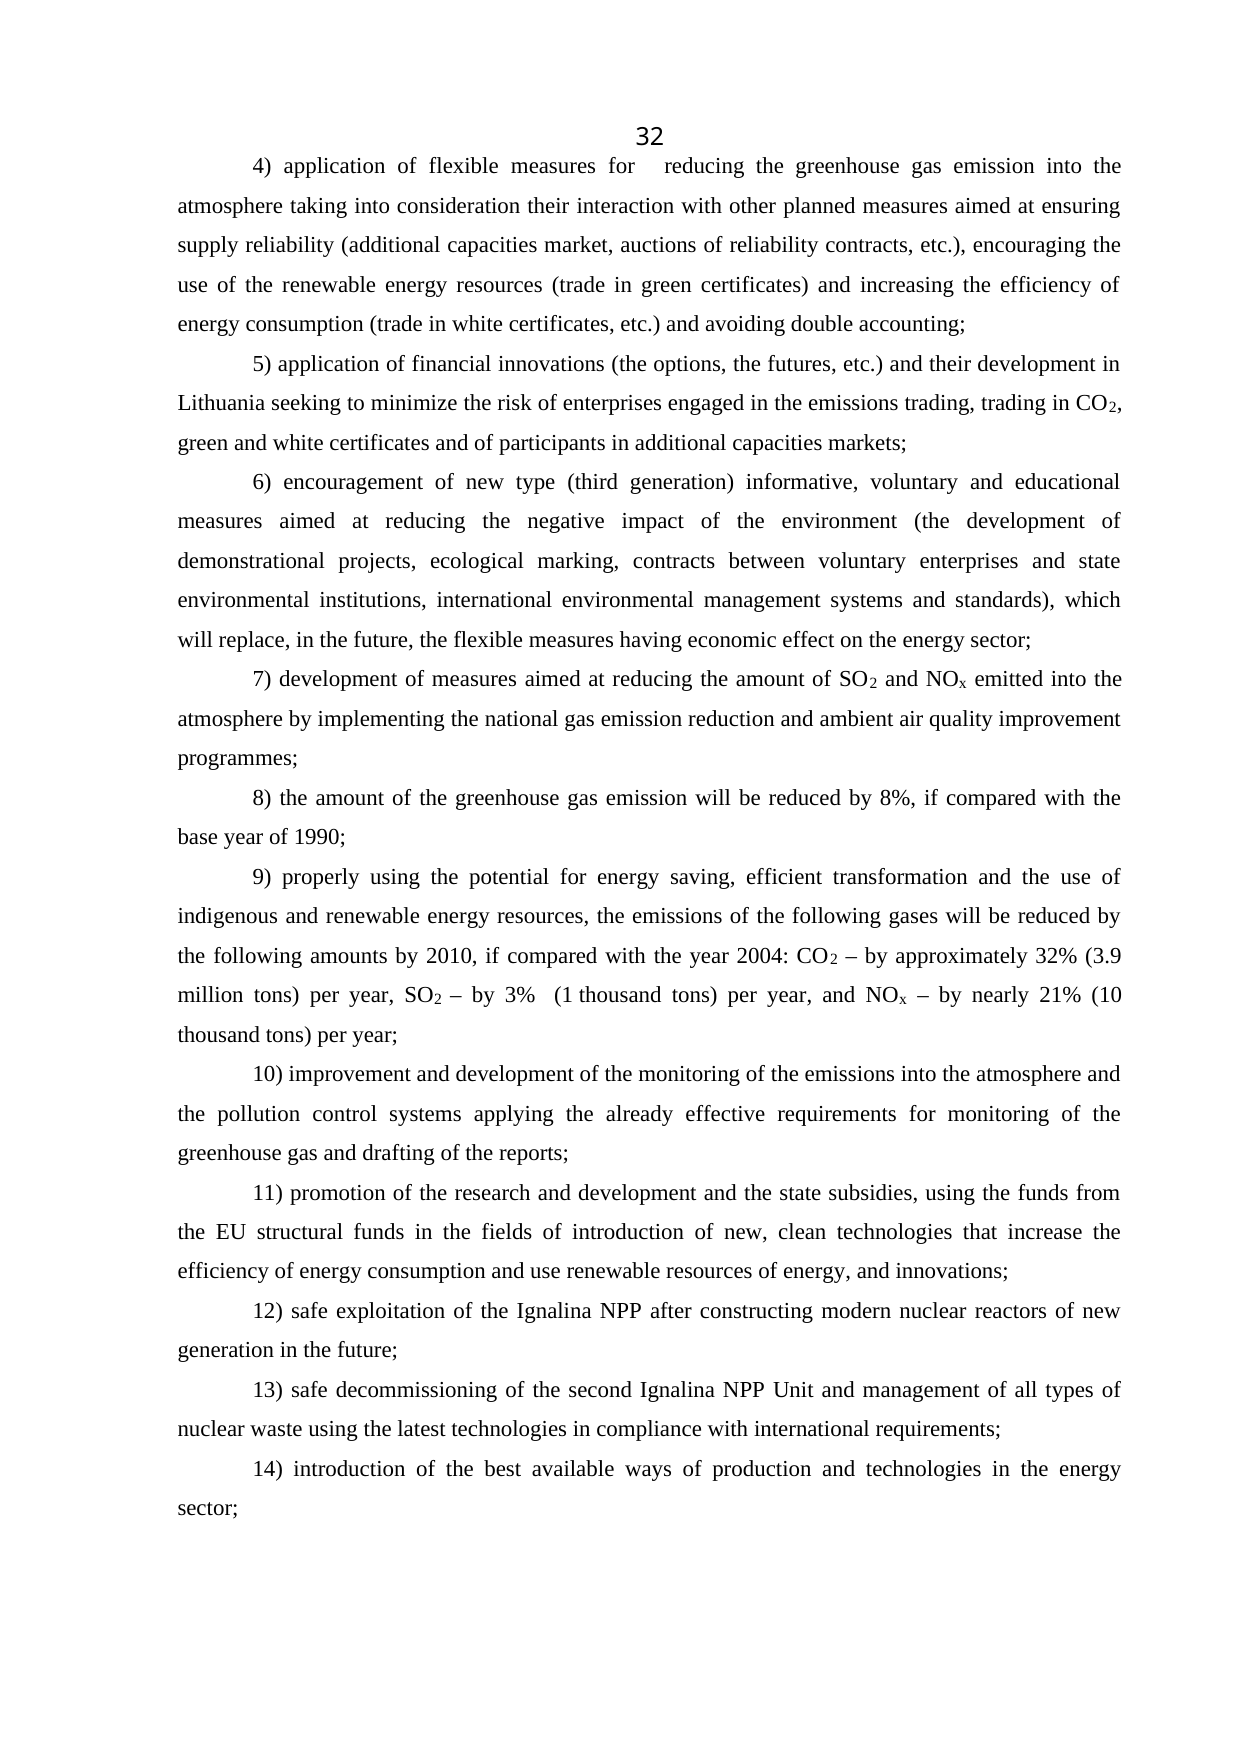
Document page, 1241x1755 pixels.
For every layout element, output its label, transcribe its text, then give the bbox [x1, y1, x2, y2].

text 8) the amount of the greenhouse gas emission will be reduced by 8%, if compared with the base year of 1990; [177, 784, 1122, 850]
text 10) improvement and development of the monitoring of the emissions into the atmosphere and the pollution control systems applying the already effective requirements for monitoring of the greenhouse gas and drafting of the reports; [177, 1060, 1122, 1166]
text 5) application of financial innovations (the options, the futures, etc.) and their development in Lithuania seeking to minimize the risk of enterprises engaged in the emissions trading, trading in CO2, green and white certificates and of participants in additional capacities markets; [177, 349, 1122, 455]
text 13) safe decommissioning of the second Ignalina NPP Unit and management of all types of nuclear waste using the latest technologies in compliance with international requirements; [177, 1376, 1122, 1442]
text 4) application of flexible measures for reducing the greenhouse gas emission into the atmosphere taking into consideration their interaction with other planned measures aimed at ensuring supply reliability (additional capacities market, auctions of reliability contracts, etc.), encouraging the use of the renewable energy resources (trade in green certificates) and increasing the efficiency of energy consumption (trade in white certificates, etc.) and avoiding double accounting; [177, 152, 1122, 336]
text 9) properly using the potential for energy saving, efficient transformation and the use of indigenous and renewable energy resources, the emissions of the following gases will be reduced by the following amounts by 2010, if compared with the year 2004: CO2 – by approximately 32% (3.9 million tons) per year, SO2 – by 3% (1 thousand tons) per year, and NOx – by nearly 21% (10 thousand tons) per year; [177, 863, 1122, 1047]
text 6) encouragement of new type (third generation) informative, voluntary and educational measures aimed at reducing the negative impact of the environment (the development of demonstrational projects, ecological marking, contracts between voluntary enterprises and state environmental institutions, international environmental management systems and standards), which will replace, in the future, the flexible measures having economic effect on the energy sector; [177, 468, 1122, 652]
text 11) promotion of the research and development and the state subsidies, using the funds from the EU structural funds in the fields of introduction of new, clean technologies that increase the efficiency of energy consumption and use renewable resources of energy, and innovations; [177, 1179, 1122, 1284]
text 7) development of measures aimed at reducing the amount of SO2 and NOx emitted into the atmosphere by implementing the national gas emission reduction and ambient air quality improvement programmes; [177, 665, 1122, 771]
text 14) introduction of the best available ways of production and technologies in the energy sector; [177, 1455, 1122, 1521]
text 12) safe exploitation of the Ignalina NPP after constructing modern nuclear reactors of new generation in the future; [177, 1297, 1122, 1363]
